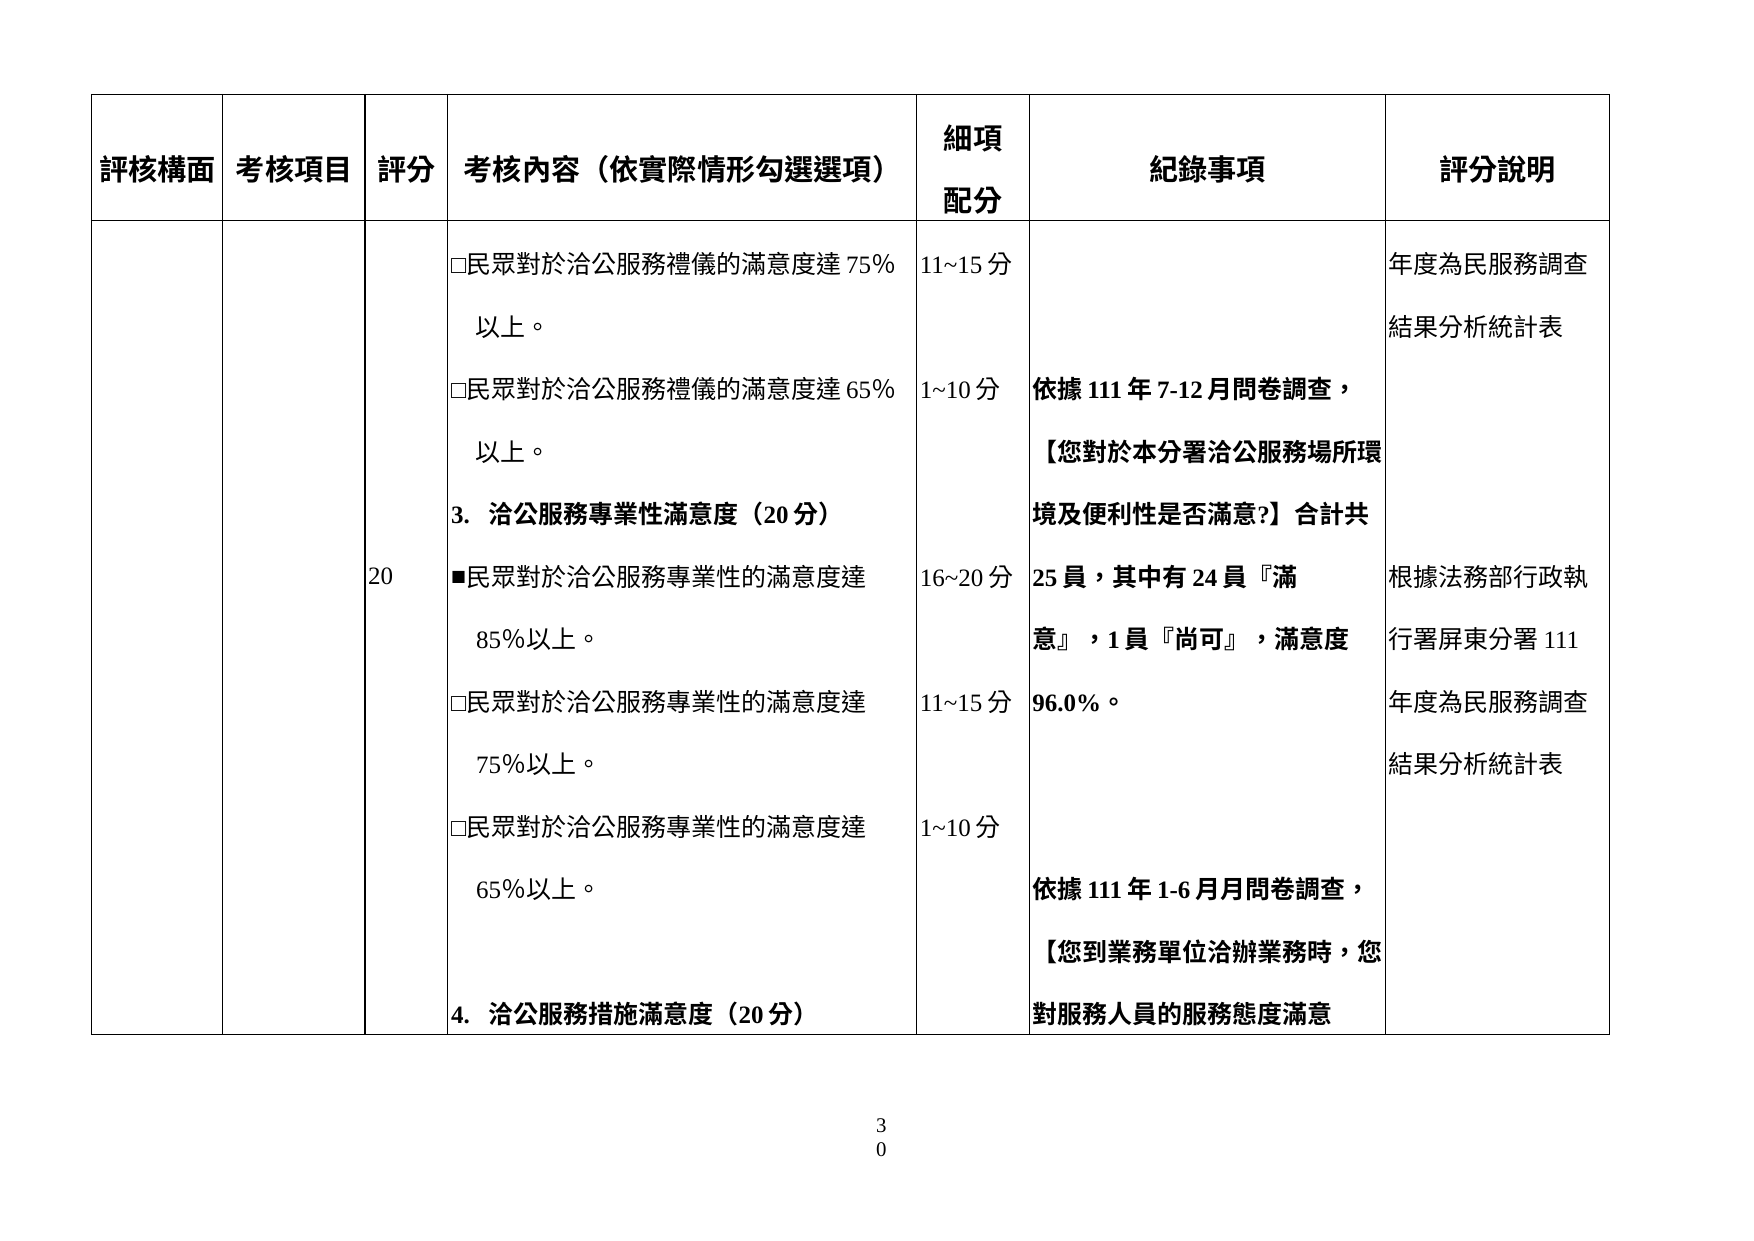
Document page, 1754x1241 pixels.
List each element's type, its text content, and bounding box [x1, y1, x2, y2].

table_cell 11~15分 1~10分 16~20分 11~15分 1~10分 [917, 221, 1029, 1033]
table_cell 年度為民服務調查結果分析統計表 根據法務部行政執行署屏東分署111年度為民服務調查結果分析統計表 [1386, 221, 1609, 1033]
table_header 考核項目 [223, 95, 364, 220]
table_cell [223, 221, 364, 1033]
table_cell 依據111年7-12月問卷調查，【您對於本分署洽公服務場所環境及便利性是否滿意?】合計共25員，其中有24員『滿意』，1員『尚可』，滿意度96.0%。 依據111年1-6月月問卷調查，【您到業務單位洽辦業務時，您對服務人員的服務態度滿意 [1030, 221, 1385, 1033]
table_cell [92, 221, 222, 1033]
table_header 細項 配分 [917, 95, 1029, 220]
table_header 紀錄事項 [1030, 95, 1385, 220]
table_cell 20 [366, 221, 447, 1033]
table_header 評分說明 [1386, 95, 1609, 220]
table_header 評核構面 [92, 95, 222, 220]
table_header 考核內容（依實際情形勾選選項） [448, 95, 916, 220]
table_header 評分 [366, 95, 447, 220]
table_cell 應建立業務標準作業流程及處理時限，維持服務措施處理一致性；確保資訊提供、問題回應或申辦案件處理的正確性，並適時檢討改進流程與作業方式。 申辦業務標準作業流程訂定情形(30分) 應提供申辦業務標準作業流程訂定比率及持續檢討情形。 服務及時性(40分) 重視民眾申辦案件的處理效率，確保於處理時限內完成。 服務人員專業度(30分) 注重服務人員專業度，確保問題回應及 申辦案件處理的正確性。 ■服務人員回應問題正確率達90％以上。 □服務人員回應問題正確率達85％以上。 □服務人員回應問題正確率達80％以上。 □服務人員回應問題正確率達75％以上。 □服務人員回應問題正確率達70％以上。 應提高民眾臨櫃洽公或網站使用的便利性，建置合宜的服務環境，並注重服務人員的禮貌態度；提供民眾易讀、易懂、易用的服務資訊及進度查詢管道，提升服務流程透明度。 服務設施合宜程度(20分) ■除提供「核心設施」外，另備有「一般設施」供民眾使用，且有必要的使用說明與管理，確保設施品質。 □提供「核心設施」供民眾使用，且有必要的使用說明與管理，並定期檢查與充實，確保設施品質。 □提供「核心設施」供民眾使用，且有必要的使用說明與管理，確保設施品質。 網站使用便利性(20分) （1）機關網站應方便瀏覽查詢 （2）提供多元及便利的資訊檢索服務 （3）確保網站內容的正確性及有效連結 服務行為的友善性(30分) ■機關電話禮貌測試結果優良。 （測試分數90分以上） □機關電話禮貌測試結果良好。 （測試分數80分以上） 機關電話禮貌測試結果普通。 （測試分數70分以上） 服務資訊透明度(30分) （1）資訊公開(10分) 主動公開服務相關資訊，如服務項目、業務承辦資訊、相關法規、申辦業務標準作業流程、應備表件、書表範例等。公開資訊應以簡明、易讀易懂及易用之形式呈現，供民眾查閱或運用。 （2）資料開放(10分) 從民眾應用面思考，盤點業務資料，並於結構化及去個資識別化後，採開放格式或應用程式介面方式對外開放，供使用者依需求連結下載及利用，並應定期檢視及更新資料。 （3）案件查詢管道(10分) ■提供現場、電話、網路及其他方式（如APP或QR Code等）。 □提供現場、電話及網路查詢。 □提供現場查詢。 瞭解民眾服務需求，檢討既有服務措施，並運用多元策略，提升服務便捷度(100分) 1.建置單一窗口整合服務 2.減除申辦案件需檢附之書表謄本 3.開發線上申辦或跨平台通用服務 4.其他服務作法 關注服務對象屬性、居住地區差異及數位落差情形，運用多元策略，促進服務可近性(100分) 1.客製化服務 2.專人全程服務 3.主動服務 4.其他服務作法 在不同發展條件下，運用自身優勢或克服劣勢，達成特定服務目標之努力或措施(100分) 突破成長(50分) 機關為完成服務遞送，於考量機關任務、服務對象屬性、資源可運用程度後，積極排除各項不利因素達成服務目標所展現之努力與成效。 優質服務(50分) 機關在其核心業務範疇內，於設定服務目標後，運用多元策略，提出符合機關任務且較現有服務措施具有挑戰性，或符合機關特色且更具吸引力、豐富性之其他服務措施。 機關運用多元管道蒐集機關成員意見(50分) 檢討及改造內部流程，精實作業，減省不必要的審核及行政程序(50分) 機關內部服務精進機制運作情形、創新服務提案情形及採行率(100分) ■機關能否產生源源不絕的創新服務之關鍵所在是組織內部創新機制及運作。 ■機關應詳細說明內部創新提案機制之建立及運作情形，並確保該機制可常態性持續運轉。 洽公環境適切程度（20分） ■民眾對於機關整體洽公環境的滿意度達85％以上。 □民眾對於機關整體洽公環境的滿意度達75％以上。 □民眾對於機關整體洽公環境的滿意度達65％以上。 洽公服務禮儀滿意度（20分） ■民眾對於洽公服務禮儀的滿意度達85％以上。 □民眾對於洽公服務禮儀的滿意度達75％以上。 □民眾對於洽公服務禮儀的滿意度達65％以上。 洽公服務專業性滿意度（20分） ■民眾對於洽公服務專業性的滿意度達85％以上。 □民眾對於洽公服務專業性的滿意度達75％以上。 □民眾對於洽公服務專業性的滿意度達65％以上。 洽公服務措施滿意度（20分） ■民眾對於洽公服務措施的滿意度達85％以上。 □民眾對於洽公服務措施的滿意度達75％以上。 □民眾對於洽公服務措施的滿意度達65％以上。 內部同仁滿意度（20分） ■內部同仁對於機關的滿意度達85％以上。 □內部同仁對於機關的滿意度達75％以上。 □內部同仁對於機關的滿意度達65％以上。 針對民眾意見、抱怨及陳情等，積極回應，有效協助民眾解決問題(100分) 1.民眾意見回應處理機制 2.民眾意見回應處理情形 3.陳情案件處理滿意度調查 4.陳情案件檢討改善情形 開放參與在基礎服務、服務遞送、服務量能及服務評價等構面不同運用方式(50分) 創新性在基礎服務、服務遞送、服務量能及服務評價等構面不同運用方式(50分) [448, 221, 916, 1033]
